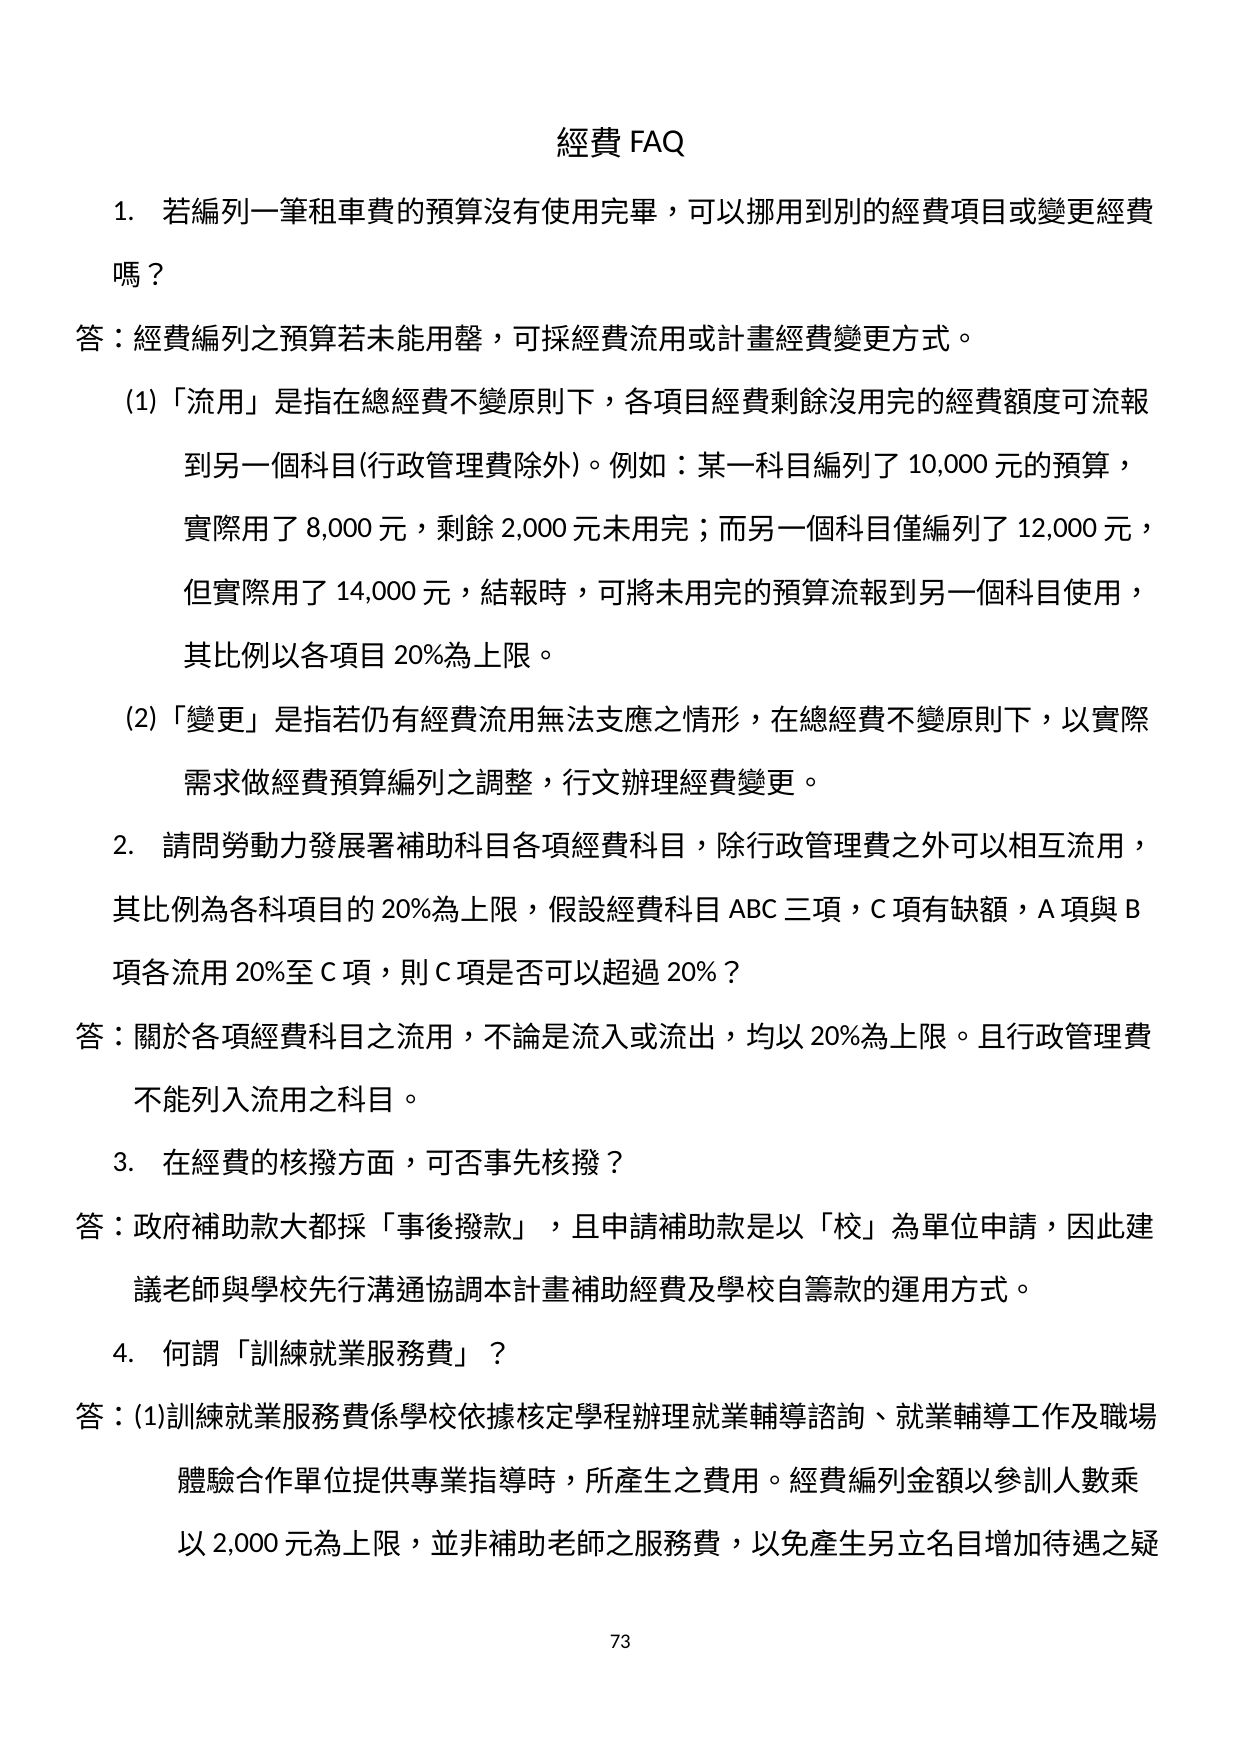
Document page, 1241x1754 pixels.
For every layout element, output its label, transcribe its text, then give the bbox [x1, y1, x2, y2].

text 答：關於各項經費科目之流用，不論是流入或流出，均以20%為上限。且行政管理費不能列入流用之科目。 [75, 1013, 1165, 1119]
list 在經費的核撥方面，可否事先核撥？ [112, 1140, 1165, 1182]
text 答：經費編列之預算若未能用罄，可採經費流用或計畫經費變更方式。 [75, 315, 1165, 358]
list 請問勞動力發展署補助科目各項經費科目，除行政管理費之外可以相互流用，其比例為各科項目的20%為上限，假設經費科目ABC三項，C項有缺額，A項與B項各流用20%至C項，則C項是否可以超過20%？ [112, 823, 1165, 992]
text (1)「流用」是指在總經費不變原則下，各項目經費剩餘沒用完的經費額度可流報到另一個科目(行政管理費除外)。例如：某一科目編列了10,000元的預算，實際用了8,000元，剩餘2,000元未用完；而另一個科目僅編列了12,000元，但實際用了14,000元，結報時，可將未用完的預算流報到另一個科目使用，其比例以各項目20%為上限。 [125, 379, 1165, 675]
text 答：(1)訓練就業服務費係學校依據核定學程辦理就業輔導諮詢、就業輔導工作及職場體驗合作單位提供專業指導時，所產生之費用。經費編列金額以參訓人數乘以2,000元為上限，並非補助老師之服務費，以免產生另立名目增加待遇之疑 [75, 1394, 1165, 1563]
list 若編列一筆租車費的預算沒有使用完畢，可以挪用到別的經費項目或變更經費嗎？ [112, 188, 1165, 294]
text 經費FAQ [75, 116, 1165, 164]
text 答：政府補助款大都採「事後撥款」，且申請補助款是以「校」為單位申請，因此建議老師與學校先行溝通協調本計畫補助經費及學校自籌款的運用方式。 [75, 1203, 1165, 1309]
text (2)「變更」是指若仍有經費流用無法支應之情形，在總經費不變原則下，以實際需求做經費預算編列之調整，行文辦理經費變更。 [125, 696, 1165, 802]
list 何謂「訓練就業服務費」？ [112, 1330, 1165, 1373]
